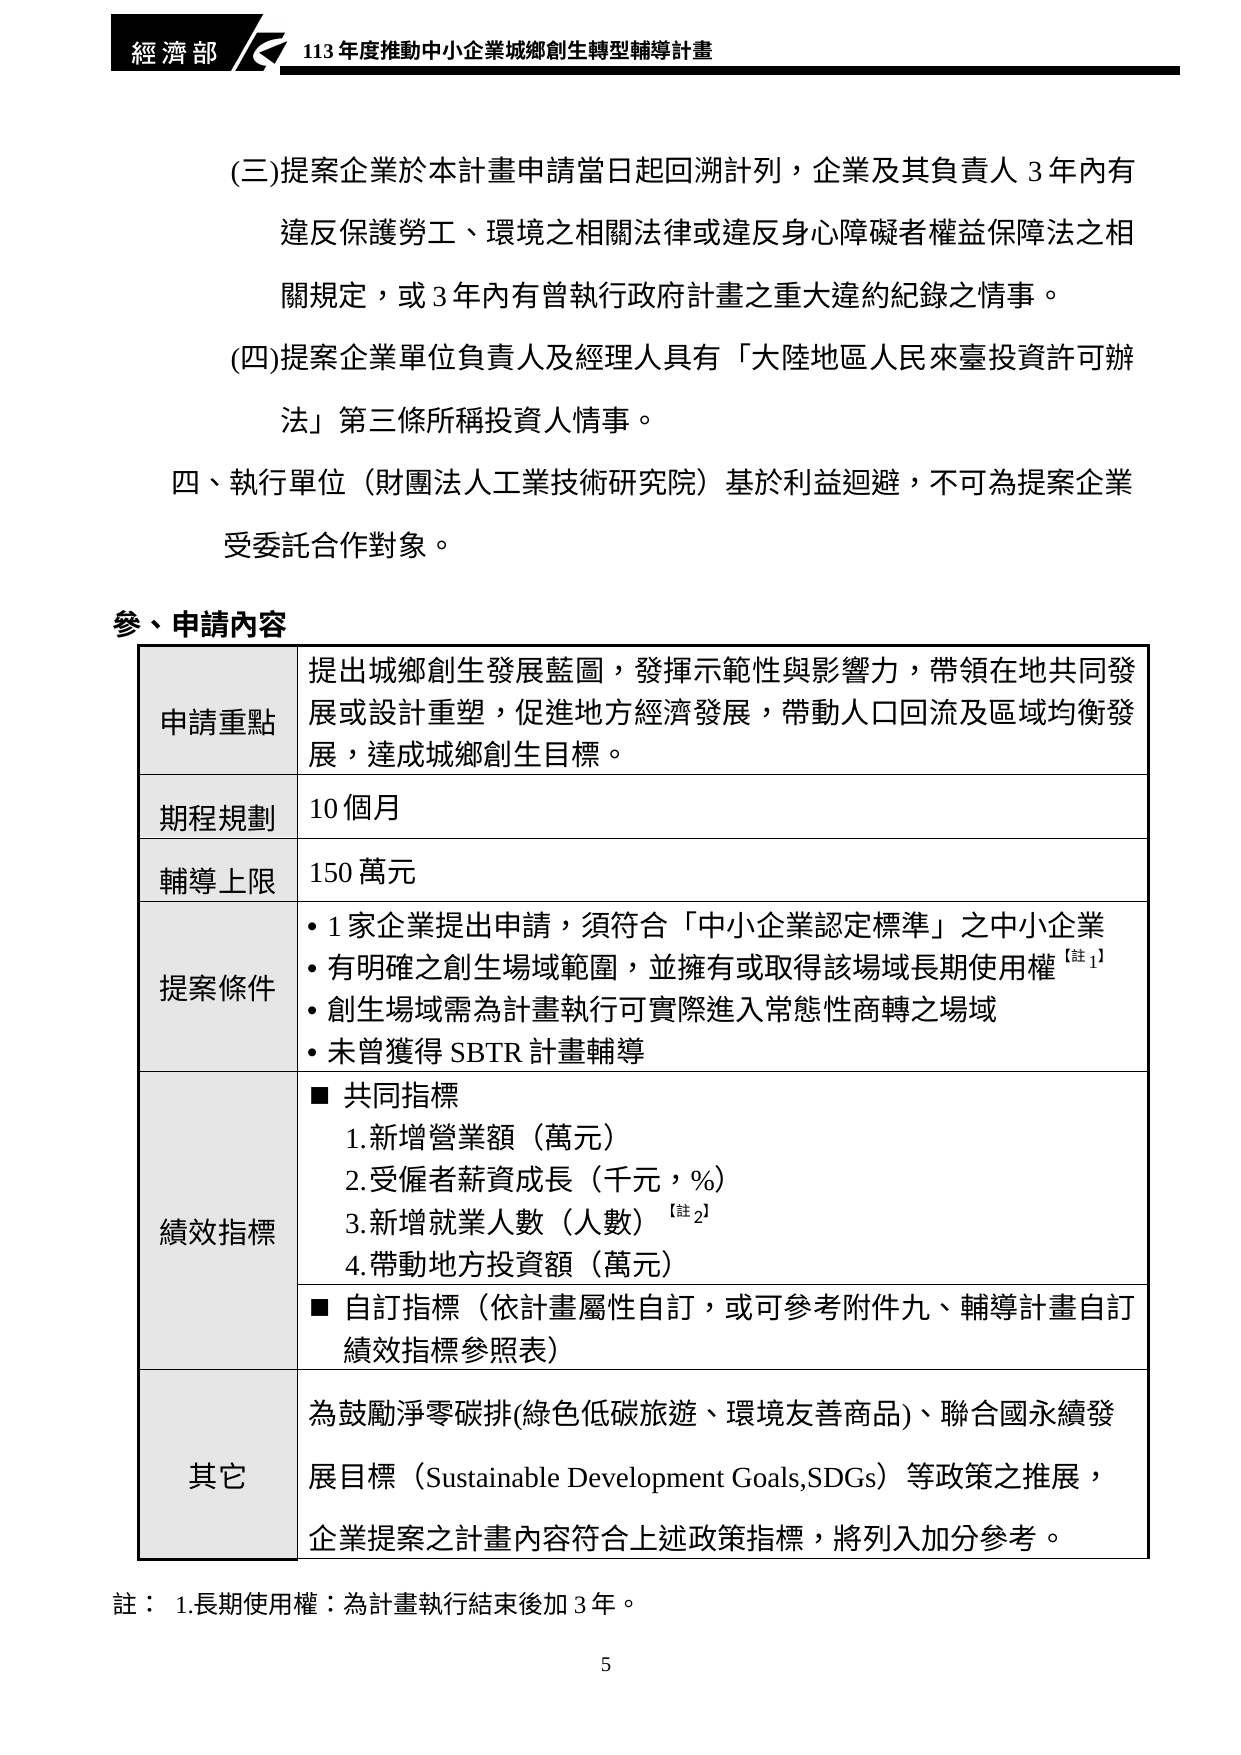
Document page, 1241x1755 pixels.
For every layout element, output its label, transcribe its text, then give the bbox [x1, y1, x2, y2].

table_cell 輔導上限 [140, 839, 297, 901]
table_cell 1家企業提出申請，須符合「中小企業認定標準」之中小企業 有明確之創生場域範圍，並擁有或取得該場域長期使用權【註1】 創生場域需為計畫執行可實際進入常態性商轉之場域 未曾獲得SBTR計畫輔導 [298, 902, 1147, 1071]
table_cell 績效指標 [140, 1072, 297, 1369]
subtitle 申請內容 [112, 581, 1137, 644]
table_cell 150萬元 [298, 839, 1147, 901]
list 提案企業於本計畫申請當日起回溯計列，企業及其負責人3年內有違反保護勞工、環境之相關法律或違反身心障礙者權益保障法之相關規定，或3年內有曾執行政府計畫之重大違約紀錄之情事。 [230, 127, 1137, 314]
text 受委託合作對象。 [216, 502, 1137, 564]
table_header 提出城鄉創生發展藍圖，發揮示範性與影響力，帶領在地共同發展或設計重塑，促進地方經濟發展，帶動人口回流及區域均衡發展，達成城鄉創生目標。 [298, 647, 1147, 774]
list 執行單位（財團法人工業技術研究院）基於利益迴避，不可為提案企業 [171, 439, 1137, 502]
table_cell 其它 [140, 1370, 297, 1558]
table_cell 10個月 [298, 775, 1147, 837]
table_header 申請重點 [140, 647, 297, 774]
list 提案企業單位負責人及經理人具有「大陸地區人民來臺投資許可辦法」第三條所稱投資人情事。 [230, 314, 1137, 439]
table_cell 共同指標 新增營業額（萬元） 受僱者薪資成長（千元，%） 新增就業人數（人數）【註2】 帶動地方投資額（萬元） [298, 1072, 1147, 1284]
table_cell 為鼓勵淨零碳排(綠色低碳旅遊、環境友善商品)、聯合國永續發展目標（Sustainable Development Goals,SDGs）等政策之推展，企業提案之計畫內容符合上述政策指標，將列入加分參考。 [298, 1370, 1147, 1558]
table_cell 期程規劃 [140, 775, 297, 837]
text 註： 1.長期使用權：為計畫執行結束後加3年。 [112, 1561, 1137, 1623]
table_cell 自訂指標（依計畫屬性自訂，或可參考附件九、輔導計畫自訂績效指標參照表） [298, 1285, 1147, 1369]
picture [111, 14, 287, 71]
table_cell 提案條件 [140, 902, 297, 1071]
